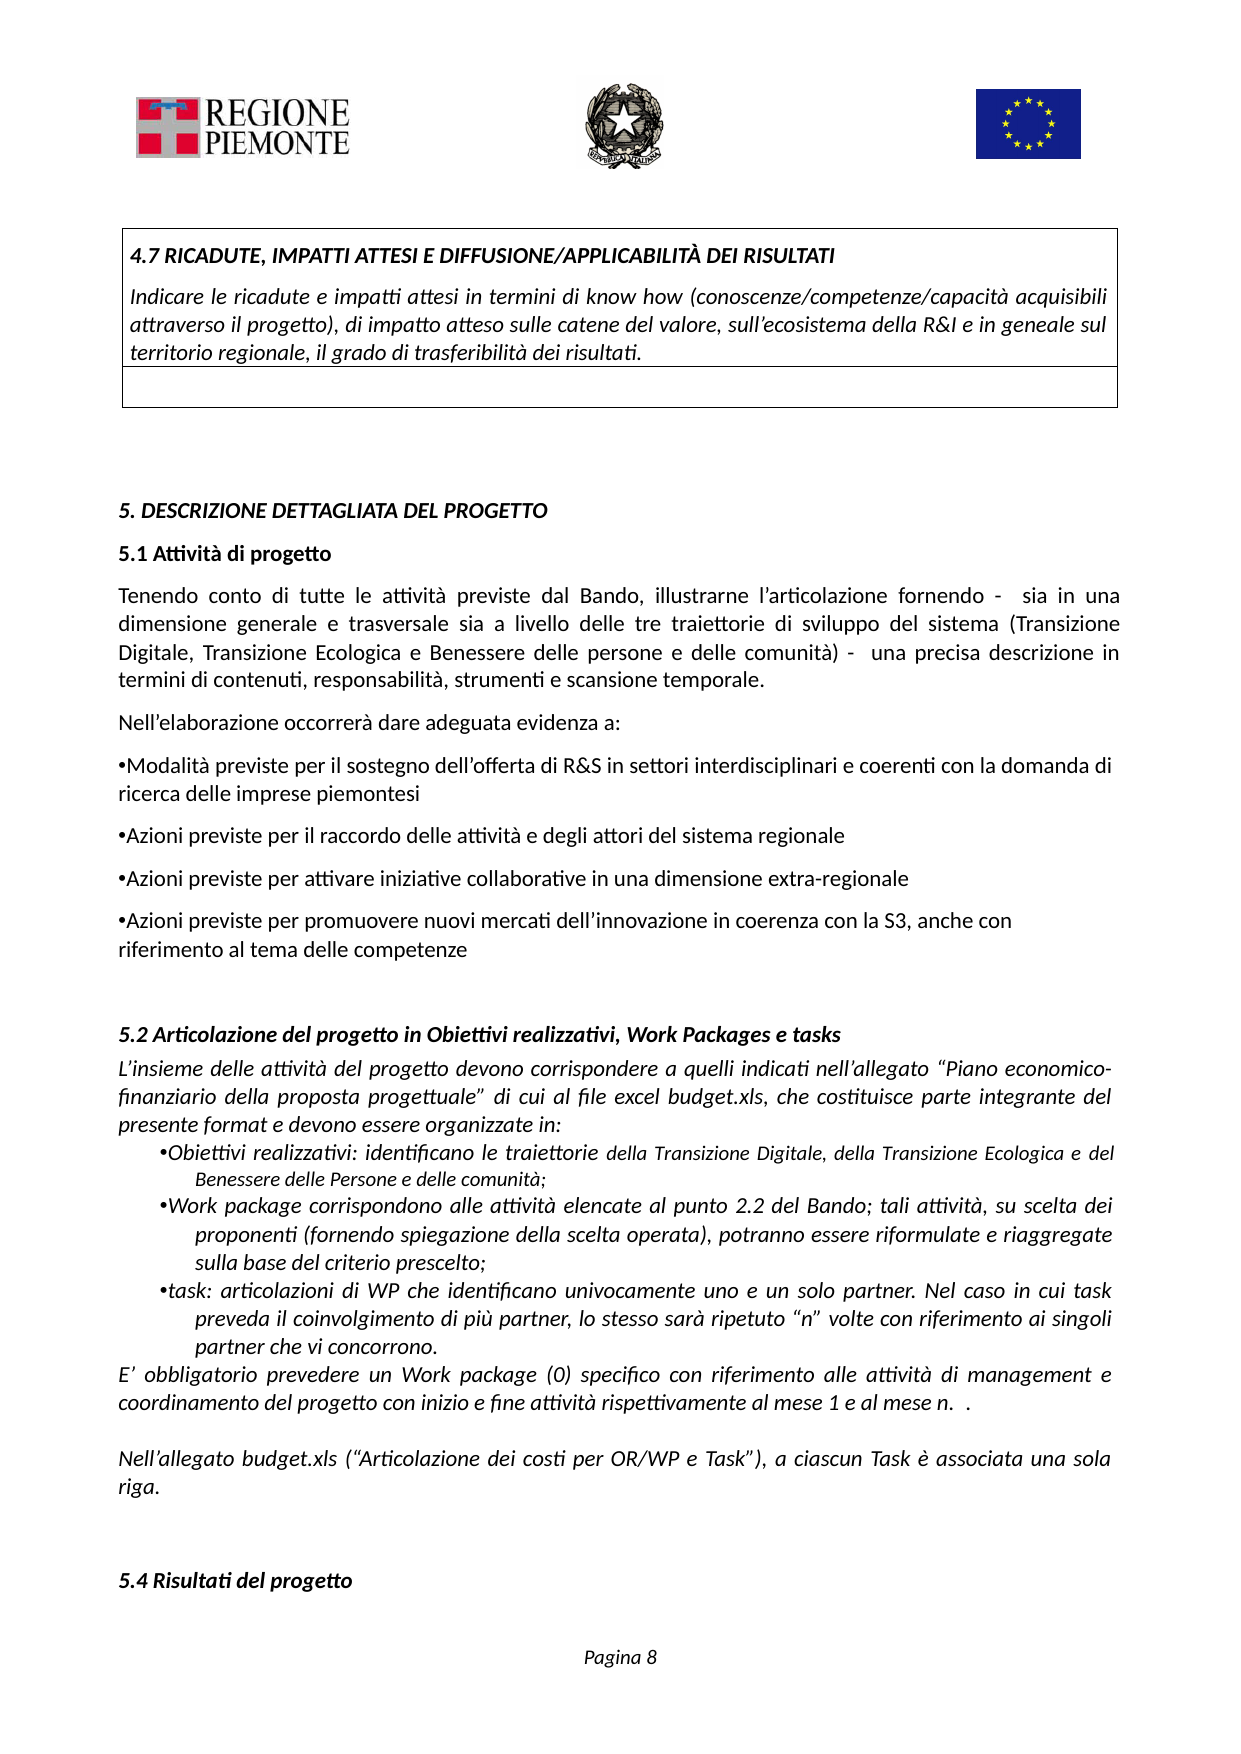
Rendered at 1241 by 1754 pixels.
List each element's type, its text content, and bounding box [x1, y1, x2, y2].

text Tenendo conto di tutte le attività previste dal Bando, illustrarne l’articolazione fornendo - sia in una dimensione generale e trasversale sia a livello delle tre traiettorie di sviluppo del sistema (Transizione Digitale, Transizione Ecologica e Benessere delle persone e delle comunità) - una precisa descrizione in termini di contenuti, responsabilità, strumenti e scansione temporale. [118, 582, 1122, 694]
text Nell’elaborazione occorrerà dare adeguata evidenza a: [118, 708, 1122, 736]
text 5.2 Articolazione del progetto in Obiettivi realizzativi, Work Packages e tasks [118, 1020, 1122, 1048]
text 5. DESCRIZIONE DETTAGLIATA DEL PROGETTO [118, 496, 1122, 524]
table_header 4.7 Ricadute, impatti attesi e diffusione/applicabilità dei risultati Indicare le ricadute e impatti attesi in termini di know how (conoscenze/competenze/capacità acquisibili attraverso il progetto), di impatto atteso sulle catene del valore, sull’ecosistema della R&I e in geneale sul territorio regionale, il grado di trasferibilità dei risultati. [123, 229, 1117, 366]
text Nell’allegato budget.xls (“Articolazione dei costi per OR/WP e Task”), a ciascun Task è associata una sola riga. [118, 1444, 1116, 1500]
list Work package corrispondono alle attività elencate al punto 2.2 del Bando; tali attività, su scelta dei proponenti (fornendo spiegazione della scelta operata), potranno essere riformulate e riaggregate sulla base del criterio prescelto; [159, 1192, 1116, 1276]
list Modalità previste per il sostegno dell’offerta di R&S in settori interdisciplinari e coerenti con la domanda di ricerca delle imprese piemontesi [118, 751, 1122, 807]
list Obiettivi realizzativi: identificano le traiettorie della Transizione Digitale, della Transizione Ecologica e del Benessere delle Persone e delle comunità; [159, 1138, 1116, 1192]
text 5.1 Attività di progetto [118, 539, 1122, 567]
text 5.4 Risultati del progetto [118, 1566, 1122, 1594]
text E’ obbligatorio prevedere un Work package (0) specifico con riferimento alle attività di management e coordinamento del progetto con inizio e fine attività rispettivamente al mese 1 e al mese n. . [118, 1360, 1116, 1416]
list Azioni previste per promuovere nuovi mercati dell’innovazione in coerenza con la S3, anche con riferimento al tema delle competenze [118, 907, 1122, 963]
list Azioni previste per il raccordo delle attività e degli attori del sistema regionale [118, 821, 1122, 849]
list task: articolazioni di WP che identificano univocamente uno e un solo partner. Nel caso in cui task preveda il coinvolgimento di più partner, lo stesso sarà ripetuto “n” volte con riferimento ai singoli partner che vi concorrono. [159, 1276, 1116, 1360]
table_cell [123, 367, 1117, 407]
list Azioni previste per attivare iniziative collaborative in una dimensione extra-regionale [118, 864, 1122, 892]
text L’insieme delle attività del progetto devono corrispondere a quelli indicati nell’allegato “Piano economico-finanziario della proposta progettuale” di cui al file excel budget.xls, che costituisce parte integrante del presente format e devono essere organizzate in: [118, 1054, 1116, 1138]
